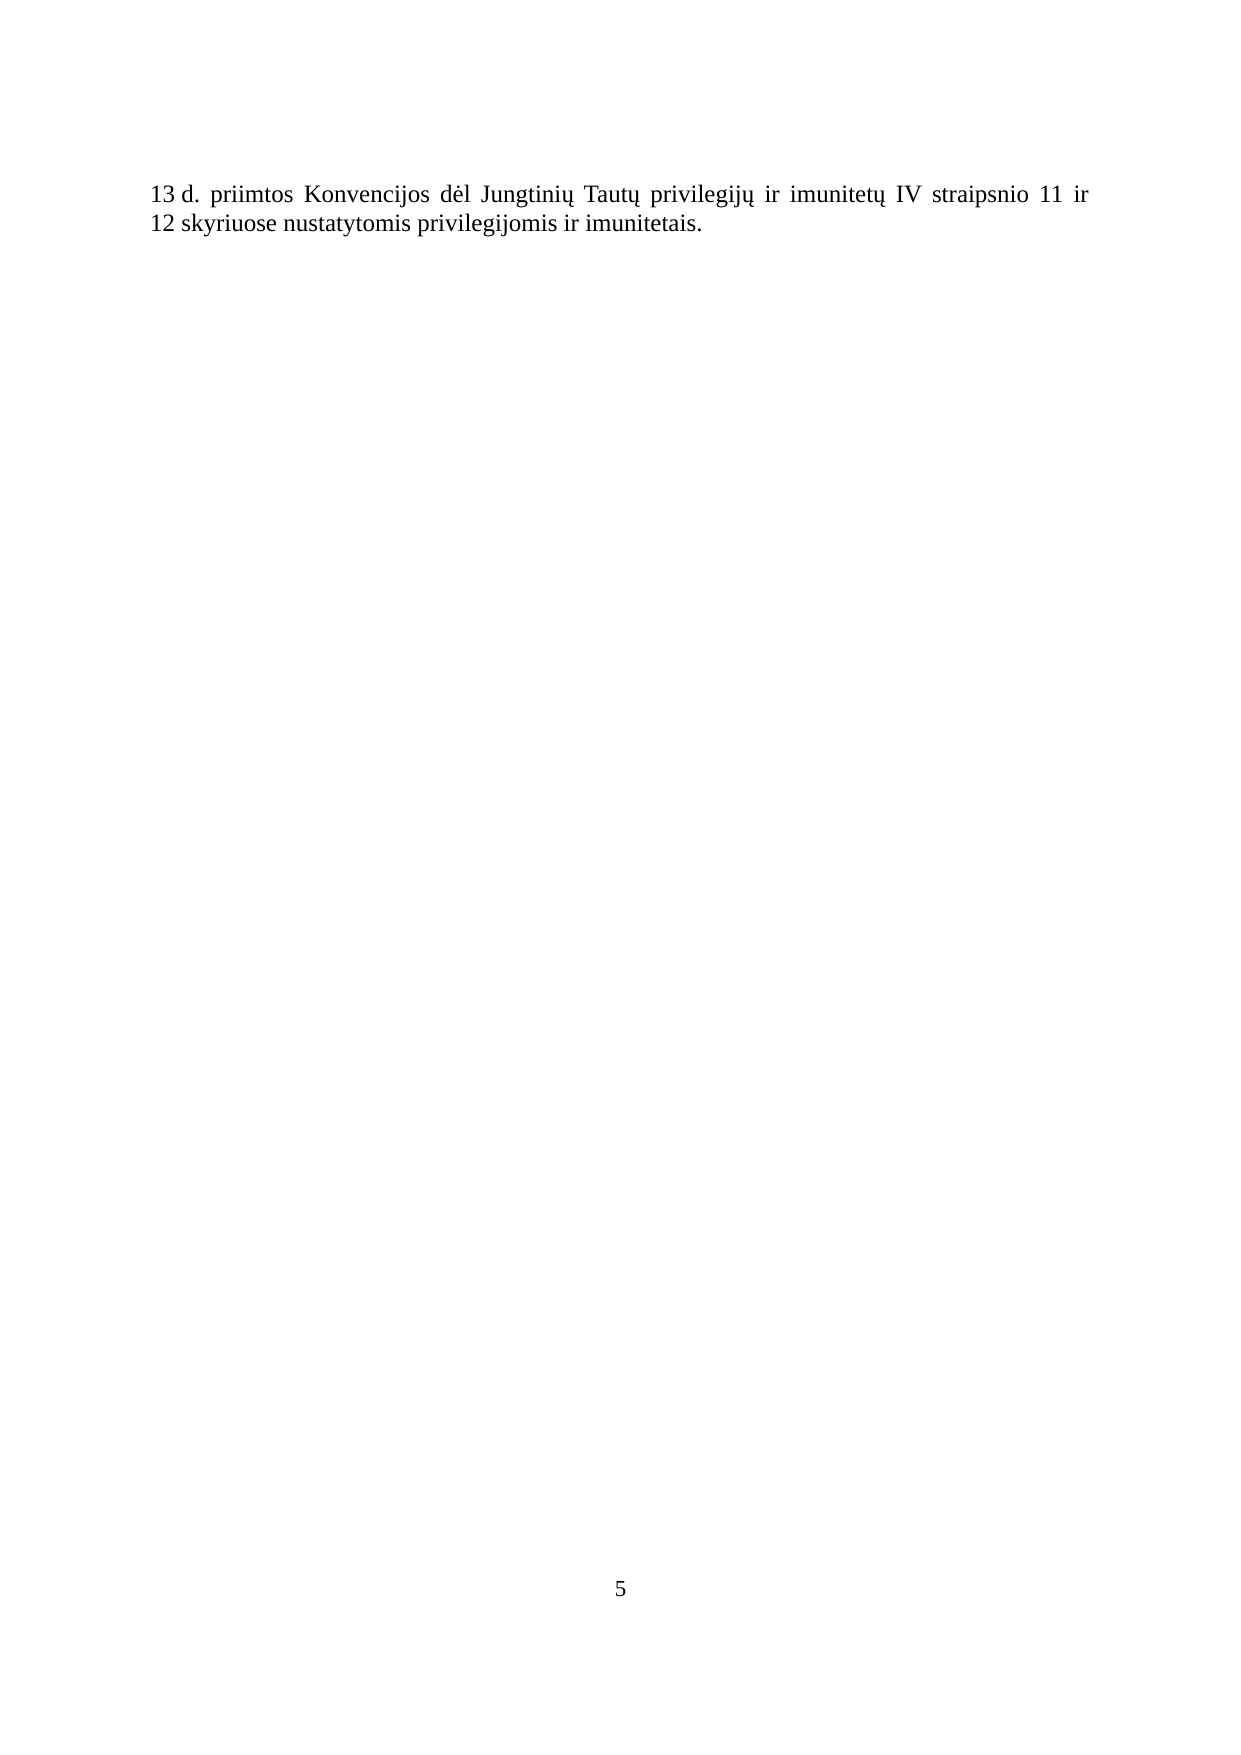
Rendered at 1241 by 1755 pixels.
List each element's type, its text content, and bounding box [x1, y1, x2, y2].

text 13 d. priimtos Konvencijos dėl Jungtinių Tautų privilegijų ir imunitetų IV straipsnio 11 ir 12 skyriuose nustatytomis privilegijomis ir imunitetais. [150, 179, 1090, 237]
